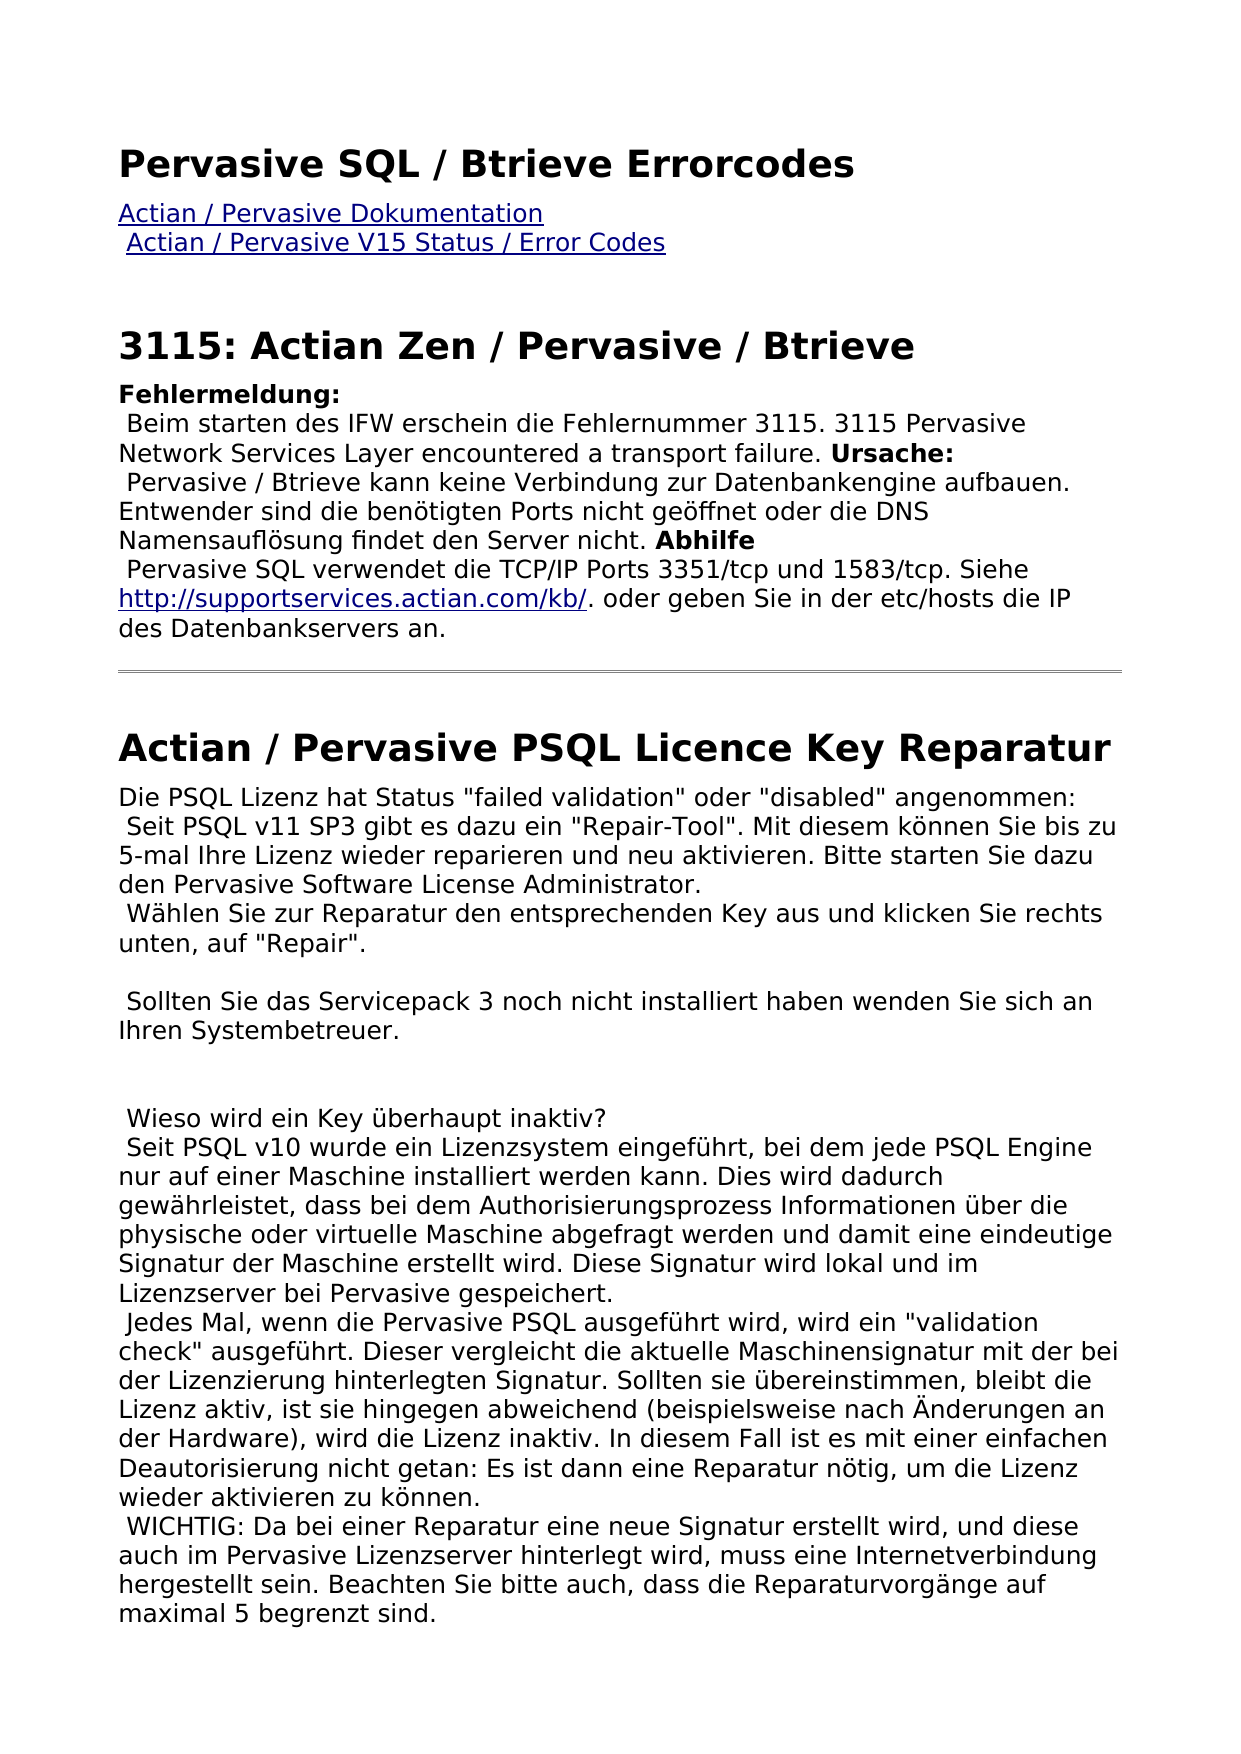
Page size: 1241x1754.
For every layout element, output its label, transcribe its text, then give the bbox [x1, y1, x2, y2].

text Fehlermeldung: Beim starten des IFW erschein die Fehlernummer 3115. 3115 Pervasive Network Services Layer encountered a transport failure. Ursache: Pervasive / Btrieve kann keine Verbindung zur Datenbankengine aufbauen. Entwender sind die benötigten Ports nicht geöffnet oder die DNS Namensauflösung findet den Server nicht. Abhilfe Pervasive SQL verwendet die TCP/IP Ports 3351/tcp und 1583/tcp. Siehe http://supportservices.actian.com/kb/. oder geben Sie in der etc/hosts die IP des Datenbankservers an. [118, 380, 1122, 643]
text Die PSQL Lizenz hat Status "failed validation" oder "disabled" angenommen: Seit PSQL v11 SP3 gibt es dazu ein "Repair-Tool". Mit diesem können Sie bis zu 5-mal Ihre Lizenz wieder reparieren und neu aktivieren. Bitte starten Sie dazu den Pervasive Software License Administrator. Wählen Sie zur Reparatur den entsprechenden Key aus und klicken Sie rechts unten, auf "Repair". Sollten Sie das Servicepack 3 noch nicht installiert haben wenden Sie sich an Ihren Systembetreuer. Wieso wird ein Key überhaupt inaktiv? Seit PSQL v10 wurde ein Lizenzsystem eingeführt, bei dem jede PSQL Engine nur auf einer Maschine installiert werden kann. Dies wird dadurch gewährleistet, dass bei dem Authorisierungsprozess Informationen über die physische oder virtuelle Maschine abgefragt werden und damit eine eindeutige Signatur der Maschine erstellt wird. Diese Signatur wird lokal und im Lizenzserver bei Pervasive gespeichert. Jedes Mal, wenn die Pervasive PSQL ausgeführt wird, wird ein "validation check" ausgeführt. Dieser vergleicht die aktuelle Maschinensignatur mit der bei der Lizenzierung hinterlegten Signatur. Sollten sie übereinstimmen, bleibt die Lizenz aktiv, ist sie hingegen abweichend (beispielsweise nach Änderungen an der Hardware), wird die Lizenz inaktiv. In diesem Fall ist es mit einer einfachen Deautorisierung nicht getan: Es ist dann eine Reparatur nötig, um die Lizenz wieder aktivieren zu können. WICHTIG: Da bei einer Reparatur eine neue Signatur erstellt wird, und diese auch im Pervasive Lizenzserver hinterlegt wird, muss eine Internetverbindung hergestellt sein. Beachten Sie bitte auch, dass die Reparaturvorgänge auf maximal 5 begrenzt sind. [118, 783, 1122, 1629]
subtitle 3115: Actian Zen / Pervasive / Btrieve [118, 324, 1122, 368]
text Actian / Pervasive Dokumentation Actian / Pervasive V15 Status / Error Codes [118, 199, 1122, 287]
subtitle Actian / Pervasive PSQL Licence Key Reparatur [118, 727, 1122, 770]
subtitle Pervasive SQL / Btrieve Errorcodes [118, 143, 1122, 187]
